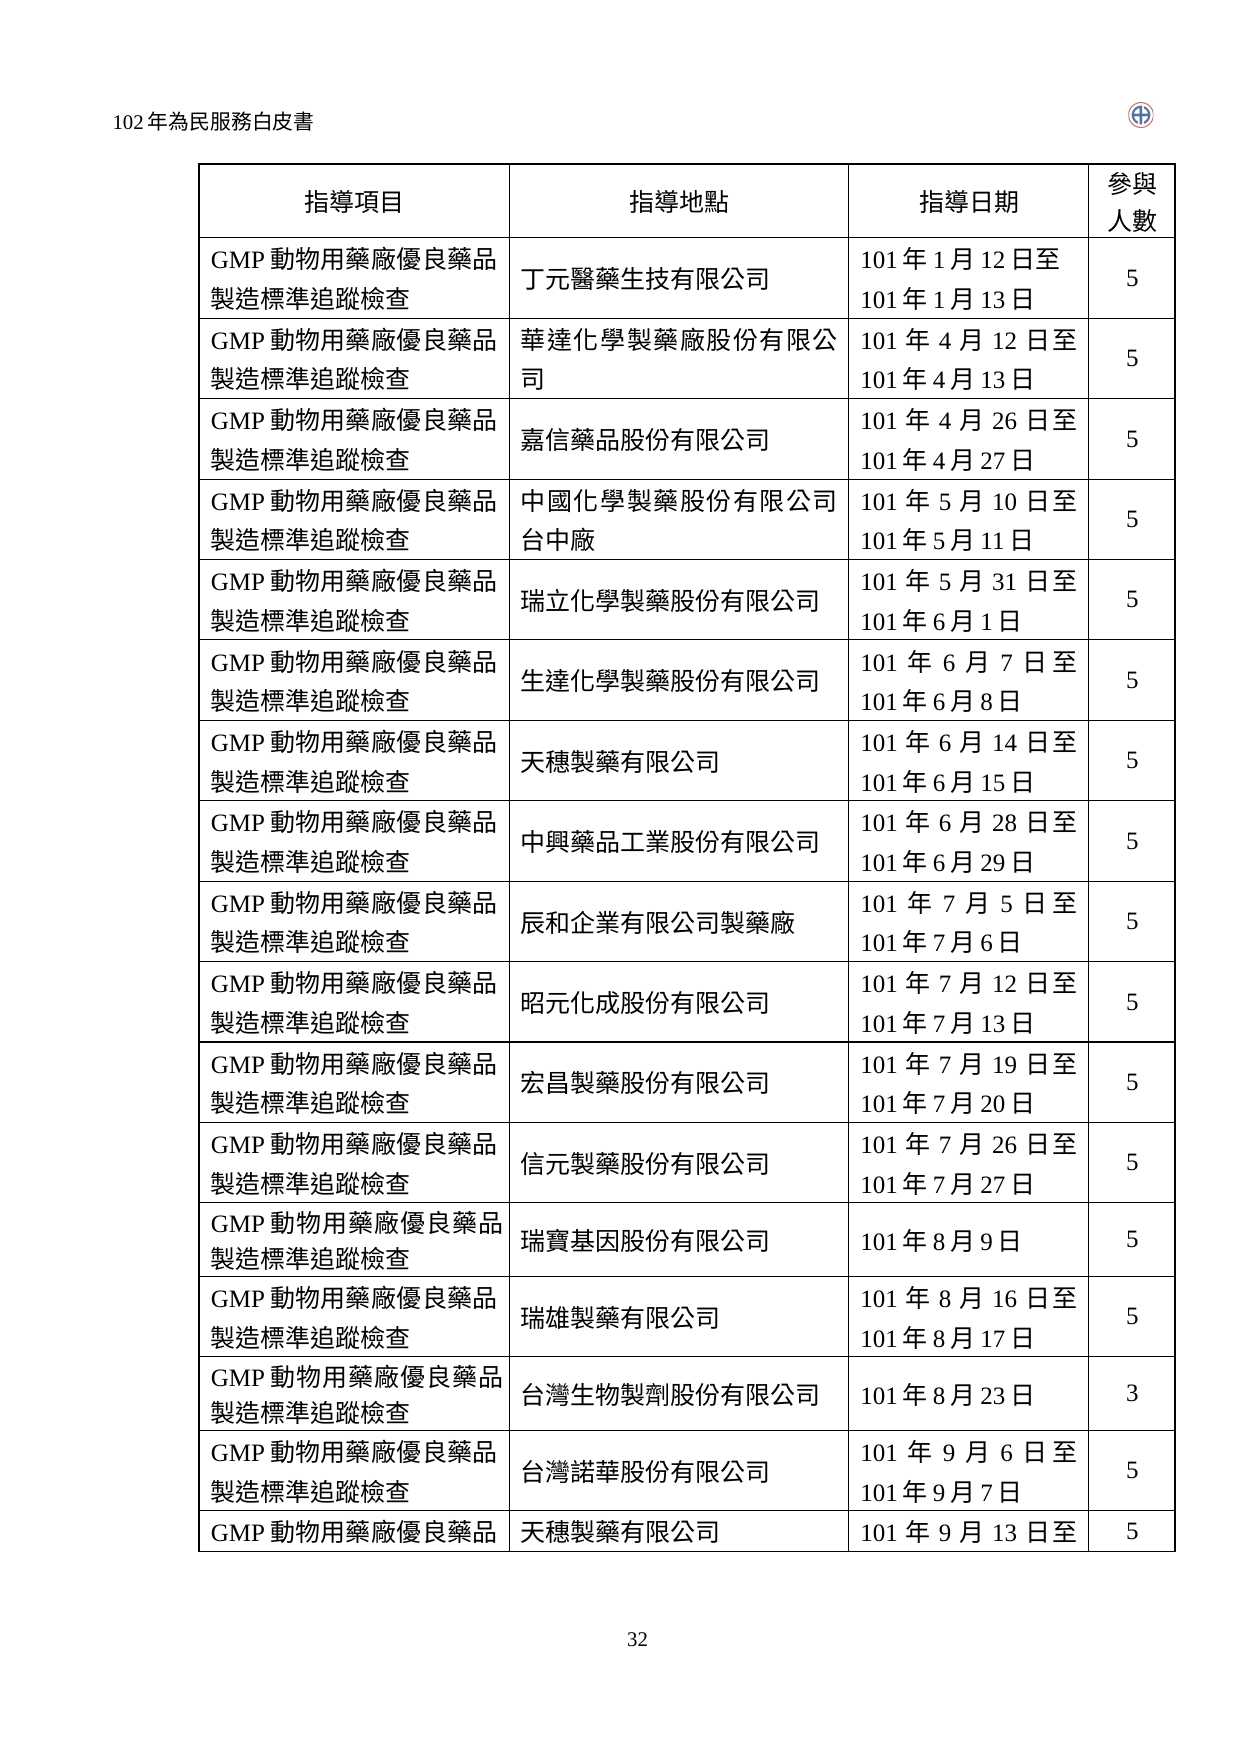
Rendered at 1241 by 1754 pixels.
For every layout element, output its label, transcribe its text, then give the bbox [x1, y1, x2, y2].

table_cell 丁元醫藥生技有限公司 [510, 238, 848, 318]
table_cell GMP動物用藥廠優良藥品製造標準追蹤檢查 [200, 1203, 509, 1276]
table_cell 101年4月12日至101年4月13日 [849, 319, 1088, 398]
table_cell GMP動物用藥廠優良藥品 [200, 1511, 509, 1551]
table_cell GMP動物用藥廠優良藥品製造標準追蹤檢查 [200, 882, 509, 961]
table_cell 101年9月6日至101年9月7日 [849, 1431, 1088, 1510]
table_header 指導地點 [510, 165, 848, 237]
table_cell 台灣諾華股份有限公司 [510, 1431, 848, 1510]
table_cell 5 [1089, 1277, 1174, 1356]
table_cell GMP動物用藥廠優良藥品製造標準追蹤檢查 [200, 399, 509, 478]
table_cell 5 [1089, 801, 1174, 881]
table_cell 信元製藥股份有限公司 [510, 1123, 848, 1202]
table_cell 101年5月10日至101年5月11日 [849, 480, 1088, 559]
table_cell 101年1月12日至101年1月13日 [849, 238, 1088, 318]
table_cell 5 [1089, 1203, 1174, 1276]
table_cell 天穗製藥有限公司 [510, 1511, 848, 1551]
table_cell 101年9月13日至 [849, 1511, 1088, 1551]
table_cell 101年8月16日至101年8月17日 [849, 1277, 1088, 1356]
table_cell 5 [1089, 238, 1174, 318]
table_cell 華達化學製藥廠股份有限公司 [510, 319, 848, 398]
table_cell 101年7月19日至101年7月20日 [849, 1043, 1088, 1122]
table_cell 天穗製藥有限公司 [510, 721, 848, 800]
table_header 指導項目 [200, 165, 509, 237]
table_cell 5 [1089, 319, 1174, 398]
table_cell GMP動物用藥廠優良藥品製造標準追蹤檢查 [200, 801, 509, 881]
table_cell 5 [1089, 399, 1174, 478]
table_cell 生達化學製藥股份有限公司 [510, 640, 848, 720]
table_cell 5 [1089, 1511, 1174, 1551]
table_cell GMP動物用藥廠優良藥品製造標準追蹤檢查 [200, 319, 509, 398]
table_cell 101年6月7日至101年6月8日 [849, 640, 1088, 720]
table_cell 宏昌製藥股份有限公司 [510, 1043, 848, 1122]
table_cell 101年6月14日至101年6月15日 [849, 721, 1088, 800]
table_cell 5 [1089, 721, 1174, 800]
table_cell GMP動物用藥廠優良藥品製造標準追蹤檢查 [200, 560, 509, 639]
table_cell 瑞立化學製藥股份有限公司 [510, 560, 848, 639]
table_cell GMP動物用藥廠優良藥品製造標準追蹤檢查 [200, 1123, 509, 1202]
table_cell 5 [1089, 1043, 1174, 1122]
table_cell 5 [1089, 962, 1174, 1041]
table_cell 3 [1089, 1357, 1174, 1430]
table_cell 辰和企業有限公司製藥廠 [510, 882, 848, 961]
table_cell 101年4月26日至101年4月27日 [849, 399, 1088, 478]
table_cell 101年8月23日 [849, 1357, 1088, 1430]
table_cell 5 [1089, 1123, 1174, 1202]
table_cell 中國化學製藥股份有限公司台中廠 [510, 480, 848, 559]
table_cell GMP動物用藥廠優良藥品製造標準追蹤檢查 [200, 1431, 509, 1510]
table_cell 101年8月9日 [849, 1203, 1088, 1276]
table_cell GMP動物用藥廠優良藥品製造標準追蹤檢查 [200, 480, 509, 559]
table_cell GMP動物用藥廠優良藥品製造標準追蹤檢查 [200, 721, 509, 800]
table_cell GMP動物用藥廠優良藥品製造標準追蹤檢查 [200, 962, 509, 1041]
table_cell 101年7月12日至101年7月13日 [849, 962, 1088, 1041]
table_cell 瑞雄製藥有限公司 [510, 1277, 848, 1356]
table_cell 5 [1089, 480, 1174, 559]
table_cell GMP動物用藥廠優良藥品製造標準追蹤檢查 [200, 238, 509, 318]
table_cell 5 [1089, 882, 1174, 961]
table_cell GMP動物用藥廠優良藥品製造標準追蹤檢查 [200, 1357, 509, 1430]
table_cell GMP動物用藥廠優良藥品製造標準追蹤檢查 [200, 1043, 509, 1122]
table_cell 5 [1089, 560, 1174, 639]
table_header 參與 人數 [1089, 165, 1174, 237]
table_cell 5 [1089, 640, 1174, 720]
picture [1128, 102, 1154, 128]
table_cell 101年7月5日至101年7月6日 [849, 882, 1088, 961]
table_cell 昭元化成股份有限公司 [510, 962, 848, 1041]
table_cell GMP動物用藥廠優良藥品製造標準追蹤檢查 [200, 1277, 509, 1356]
table_cell 101年6月28日至101年6月29日 [849, 801, 1088, 881]
table_cell 101年5月31日至101年6月1日 [849, 560, 1088, 639]
table_cell 101年7月26日至101年7月27日 [849, 1123, 1088, 1202]
table_cell 台灣生物製劑股份有限公司 [510, 1357, 848, 1430]
table_cell 嘉信藥品股份有限公司 [510, 399, 848, 478]
table_cell 5 [1089, 1431, 1174, 1510]
table_cell 中興藥品工業股份有限公司 [510, 801, 848, 881]
table_cell GMP動物用藥廠優良藥品製造標準追蹤檢查 [200, 640, 509, 720]
table_cell 瑞寶基因股份有限公司 [510, 1203, 848, 1276]
table_header 指導日期 [849, 165, 1088, 237]
